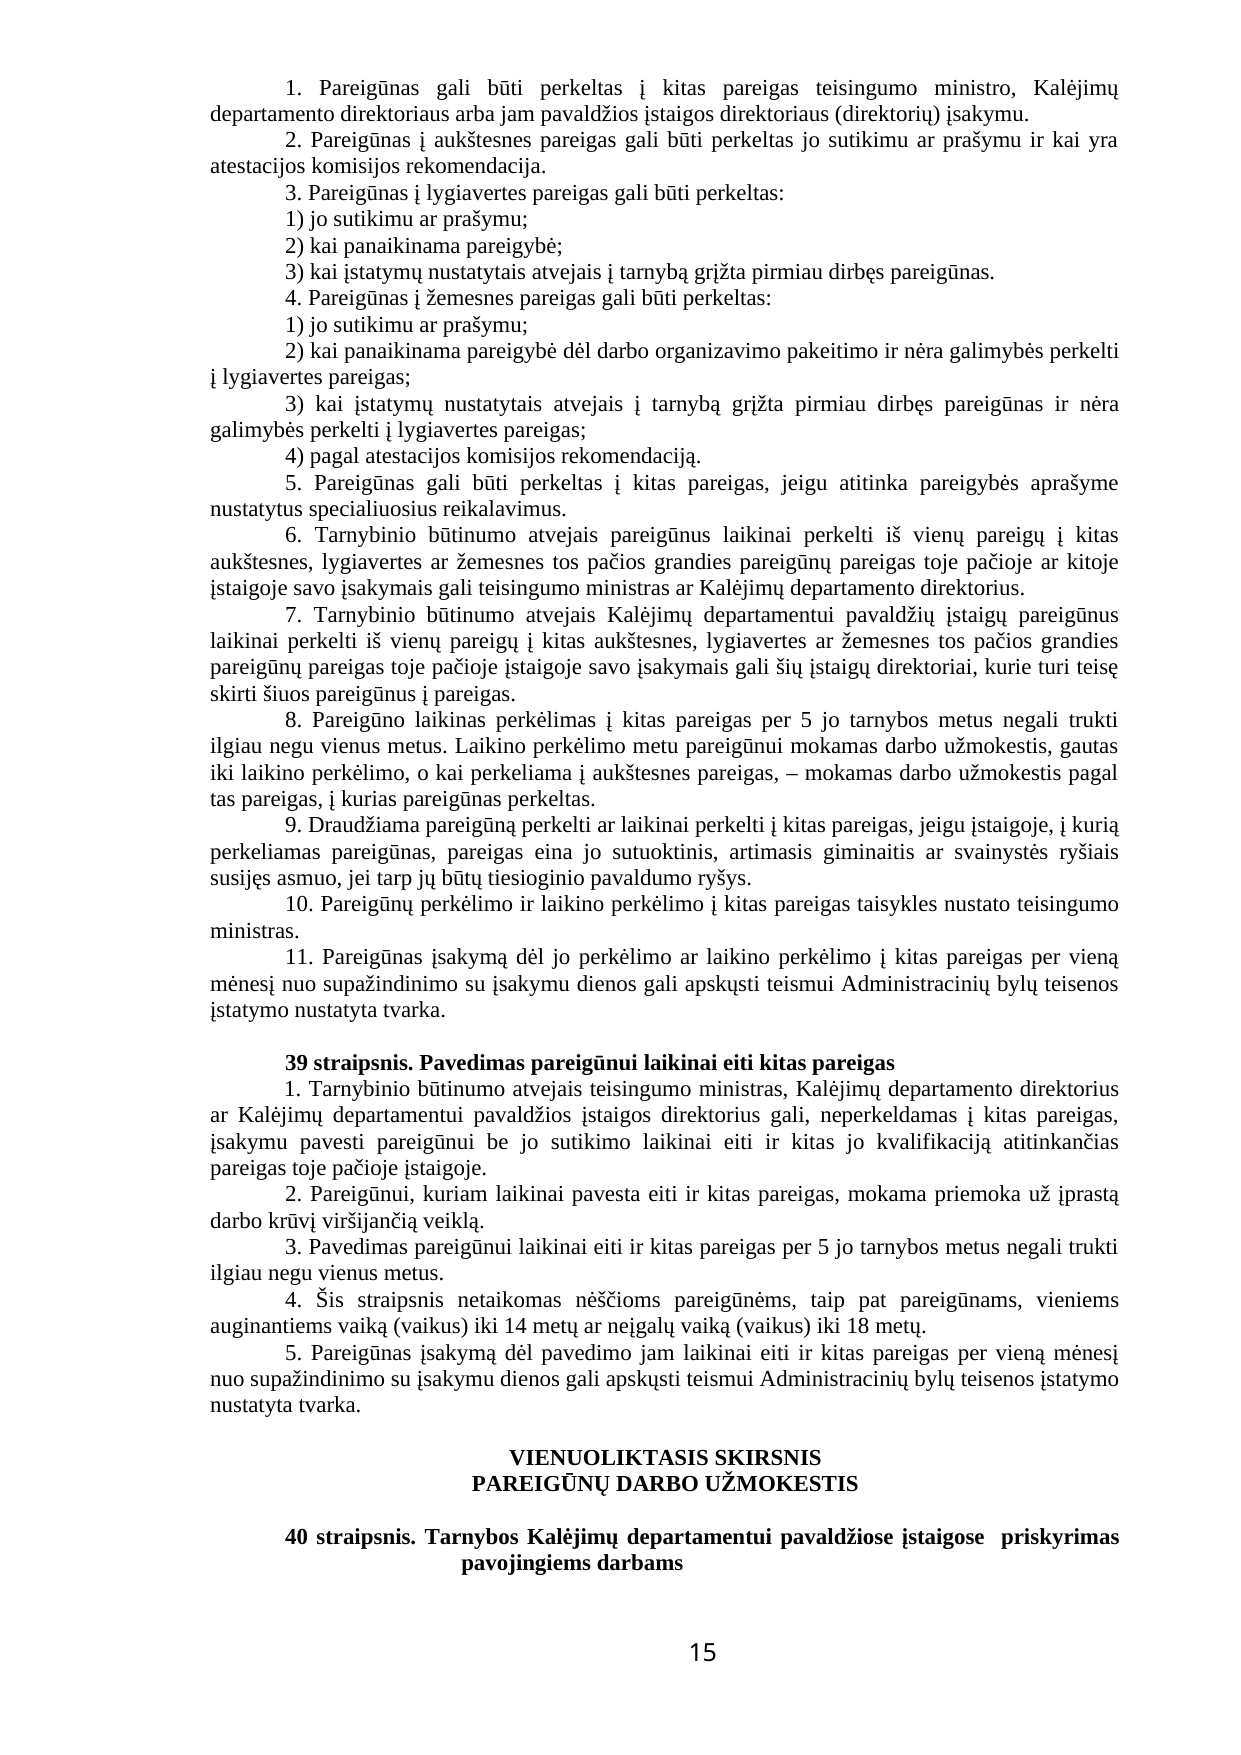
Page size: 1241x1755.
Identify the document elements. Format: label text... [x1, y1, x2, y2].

text 5. Pareigūnas įsakymą dėl pavedimo jam laikinai eiti ir kitas pareigas per vieną mėnesį nuo supažindinimo su įsakymu dienos gali apskųsti teismui Administracinių bylų teisenos įstatymo nustatyta tvarka. [210, 1338, 1120, 1418]
text 5. Pareigūnas gali būti perkeltas į kitas pareigas, jeigu atitinka pareigybės aprašyme nustatytus specialiuosius reikalavimus. [210, 469, 1120, 522]
text 2) kai panaikinama pareigybė; [210, 232, 1120, 258]
text 9. Draudžiama pareigūną perkelti ar laikinai perkelti į kitas pareigas, jeigu įstaigoje, į kurią perkeliamas pareigūnas, pareigas eina jo sutuoktinis, artimasis giminaitis ar svainystės ryšiais susijęs asmuo, jei tarp jų būtų tiesioginio pavaldumo ryšys. [210, 811, 1120, 891]
text 11. Pareigūnas įsakymą dėl jo perkėlimo ar laikino perkėlimo į kitas pareigas per vieną mėnesį nuo supažindinimo su įsakymu dienos gali apskųsti teismui Administracinių bylų teisenos įstatymo nustatyta tvarka. [210, 943, 1120, 1022]
text 3. Pareigūnas į lygiavertes pareigas gali būti perkeltas: [210, 179, 1120, 205]
text 3. Pavedimas pareigūnui laikinai eiti ir kitas pareigas per 5 jo tarnybos metus negali trukti ilgiau negu vienus metus. [210, 1233, 1120, 1286]
text 7. Tarnybinio būtinumo atvejais Kalėjimų departamentui pavaldžių įstaigų pareigūnus laikinai perkelti iš vienų pareigų į kitas aukštesnes, lygiavertes ar žemesnes tos pačios grandies pareigūnų pareigas toje pačioje įstaigoje savo įsakymais gali šių įstaigų direktoriai, kurie turi teisę skirti šiuos pareigūnus į pareigas. [210, 601, 1120, 706]
text 4. Pareigūnas į žemesnes pareigas gali būti perkeltas: [210, 284, 1120, 311]
text 10. Pareigūnų perkėlimo ir laikino perkėlimo į kitas pareigas taisykles nustato teisingumo ministras. [210, 891, 1120, 943]
text 1. Pareigūnas gali būti perkeltas į kitas pareigas teisingumo ministro, Kalėjimų departamento direktoriaus arba jam pavaldžios įstaigos direktoriaus (direktorių) įsakymu. [210, 73, 1120, 126]
text 2. Pareigūnas į aukštesnes pareigas gali būti perkeltas jo sutikimu ar prašymu ir kai yra atestacijos komisijos rekomendacija. [210, 126, 1120, 179]
text 4) pagal atestacijos komisijos rekomendaciją. [210, 442, 1120, 469]
text 3) kai įstatymų nustatytais atvejais į tarnybą grįžta pirmiau dirbęs pareigūnas. [210, 258, 1120, 284]
text 2) kai panaikinama pareigybė dėl darbo organizavimo pakeitimo ir nėra galimybės perkelti į lygiavertes pareigas; [210, 337, 1120, 390]
text 40 straipsnis. Tarnybos Kalėjimų departamentui pavaldžiose įstaigose priskyrimas pavojingiems darbams [285, 1523, 1120, 1576]
text PAREIGŪNŲ DARBO UŽMOKESTIS [210, 1470, 1120, 1497]
text 1) jo sutikimu ar prašymu; [210, 311, 1120, 337]
text 8. Pareigūno laikinas perkėlimas į kitas pareigas per 5 jo tarnybos metus negali trukti ilgiau negu vienus metus. Laikino perkėlimo metu pareigūnui mokamas darbo užmokestis, gautas iki laikino perkėlimo, o kai perkeliama į aukštesnes pareigas, – mokamas darbo užmokestis pagal tas pareigas, į kurias pareigūnas perkeltas. [210, 706, 1120, 811]
text 3) kai įstatymų nustatytais atvejais į tarnybą grįžta pirmiau dirbęs pareigūnas ir nėra galimybės perkelti į lygiavertes pareigas; [210, 390, 1120, 442]
text 39 straipsnis. Pavedimas pareigūnui laikinai eiti kitas pareigas [210, 1049, 1120, 1075]
text 2. Pareigūnui, kuriam laikinai pavesta eiti ir kitas pareigas, mokama priemoka už įprastą darbo krūvį viršijančią veiklą. [210, 1180, 1120, 1233]
text 4. Šis straipsnis netaikomas nėščioms pareigūnėms, taip pat pareigūnams, vieniems auginantiems vaiką (vaikus) iki 14 metų ar neįgalų vaiką (vaikus) iki 18 metų. [210, 1286, 1120, 1338]
text 1. Tarnybinio būtinumo atvejais teisingumo ministras, Kalėjimų departamento direktorius ar Kalėjimų departamentui pavaldžios įstaigos direktorius gali, neperkeldamas į kitas pareigas, įsakymu pavesti pareigūnui be jo sutikimo laikinai eiti ir kitas jo kvalifikaciją atitinkančias pareigas toje pačioje įstaigoje. [210, 1075, 1120, 1180]
text VIENUOLIKTASIS SKIRSNIS [210, 1444, 1120, 1470]
text 1) jo sutikimu ar prašymu; [210, 205, 1120, 232]
text 6. Tarnybinio būtinumo atvejais pareigūnus laikinai perkelti iš vienų pareigų į kitas aukštesnes, lygiavertes ar žemesnes tos pačios grandies pareigūnų pareigas toje pačioje ar kitoje įstaigoje savo įsakymais gali teisingumo ministras ar Kalėjimų departamento direktorius. [210, 522, 1120, 601]
